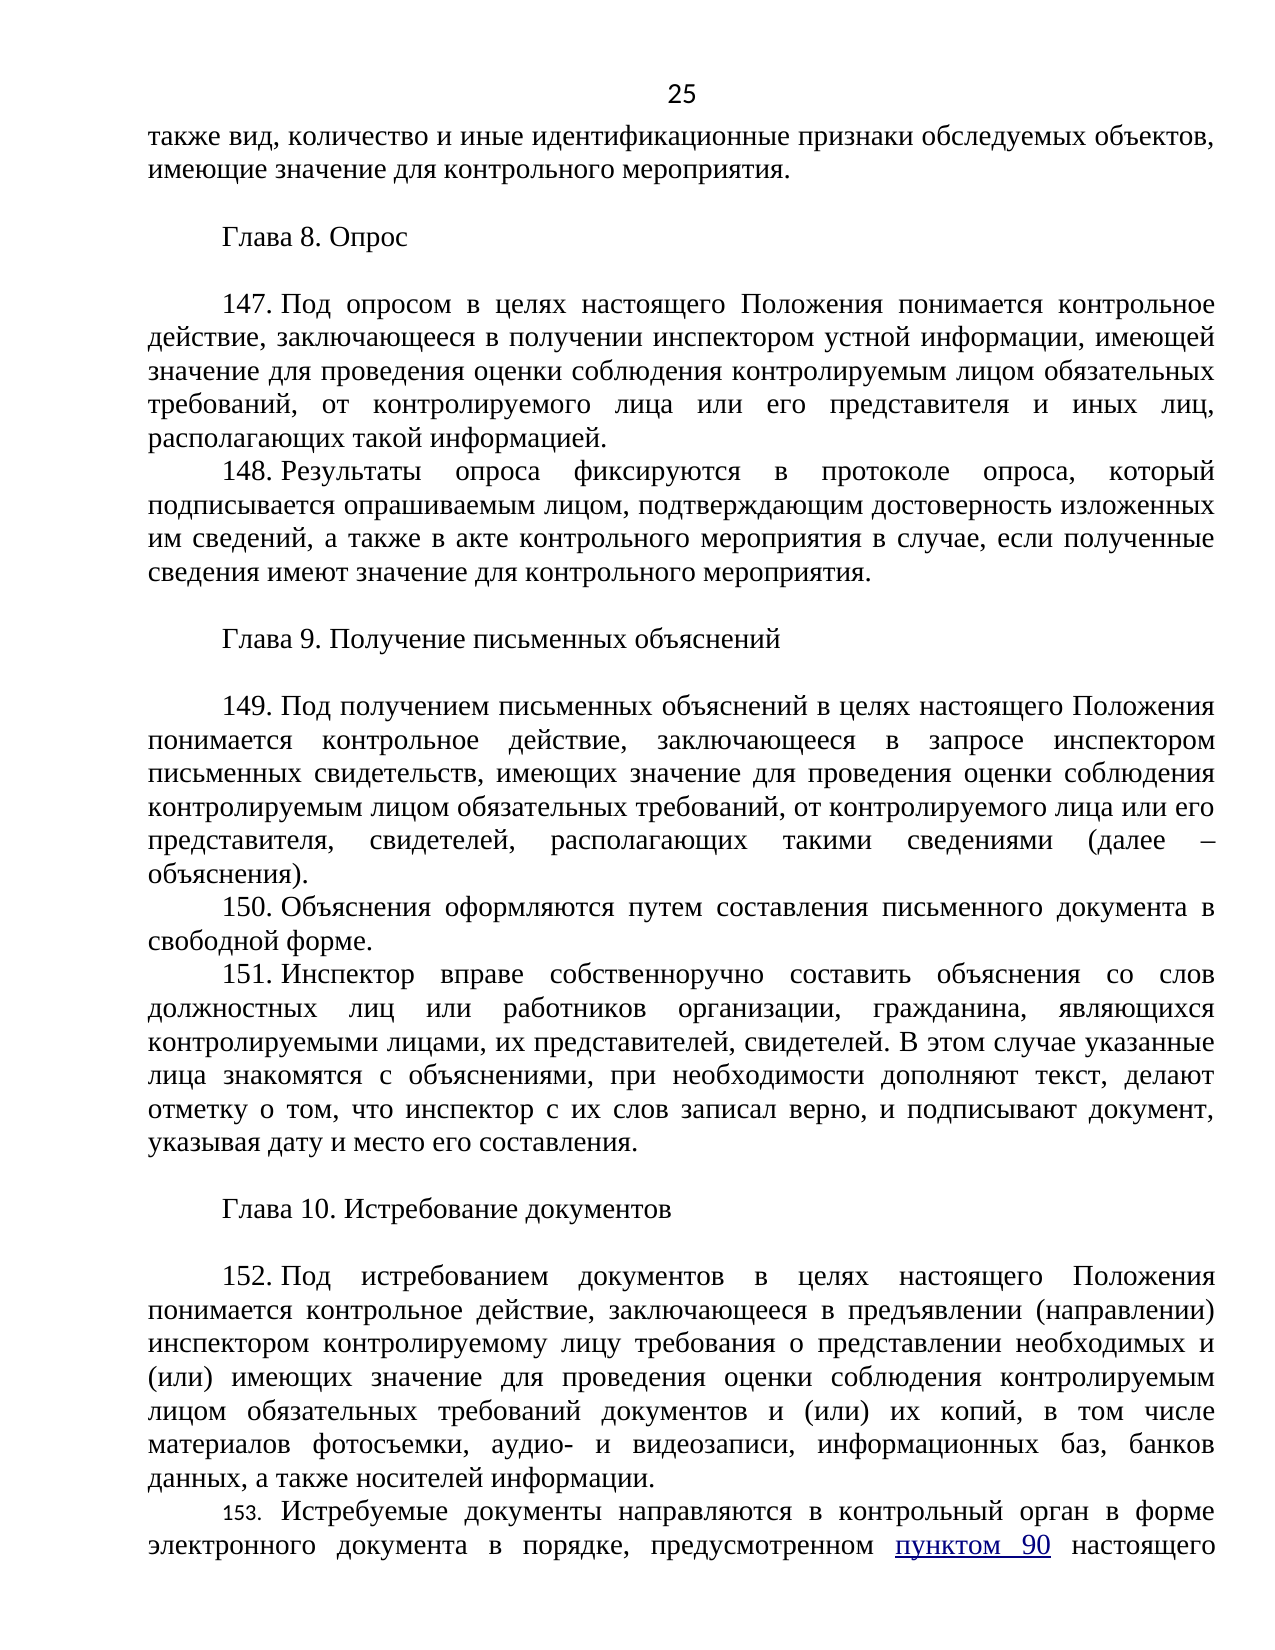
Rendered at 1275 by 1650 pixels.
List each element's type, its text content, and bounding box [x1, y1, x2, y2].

text Глава 9. Получение письменных объяснений [222, 621, 1216, 655]
list Истребуемые документы направляются в контрольный орган в форме электронного документа в порядке, предусмотренном пунктом 90 настоящего [148, 1493, 1216, 1560]
text Глава 8. Опрос [148, 219, 1216, 252]
list Объяснения оформляются путем составления письменного документа в свободной форме. [148, 889, 1216, 957]
list Под опросом в целях настоящего Положения понимается контрольное действие, заключающееся в получении инспектором устной информации, имеющей значение для проведения оценки соблюдения контролируемым лицом обязательных требований, от контролируемого лица или его представителя и иных лиц, располагающих такой информацией. [148, 286, 1216, 453]
list также вид, количество и иные идентификационные признаки обследуемых объектов, имеющие значение для контрольного мероприятия. [148, 118, 1216, 185]
list Результаты опроса фиксируются в протоколе опроса, который подписывается опрашиваемым лицом, подтверждающим достоверность изложенных им сведений, а также в акте контрольного мероприятия в случае, если полученные сведения имеют значение для контрольного мероприятия. [148, 453, 1216, 588]
list Под истребованием документов в целях настоящего Положения понимается контрольное действие, заключающееся в предъявлении (направлении) инспектором контролируемому лицу требования о представлении необходимых и (или) имеющих значение для проведения оценки соблюдения контролируемым лицом обязательных требований документов и (или) их копий, в том числе материалов фотосъемки, аудио- и видеозаписи, информационных баз, банков данных, а также носителей информации. [148, 1258, 1216, 1493]
list Инспектор вправе собственноручно составить объяснения со слов должностных лиц или работников организации, гражданина, являющихся контролируемыми лицами, их представителей, свидетелей. В этом случае указанные лица знакомятся с объяснениями, при необходимости дополняют текст, делают отметку о том, что инспектор с их слов записал верно, и подписывают документ, указывая дату и место его составления. [148, 957, 1216, 1158]
text Глава 10. Истребование документов [148, 1191, 1216, 1225]
list Под получением письменных объяснений в целях настоящего Положения понимается контрольное действие, заключающееся в запросе инспектором письменных свидетельств, имеющих значение для проведения оценки соблюдения контролируемым лицом обязательных требований, от контролируемого лица или его представителя, свидетелей, располагающих такими сведениями (далее – объяснения). [148, 688, 1216, 889]
